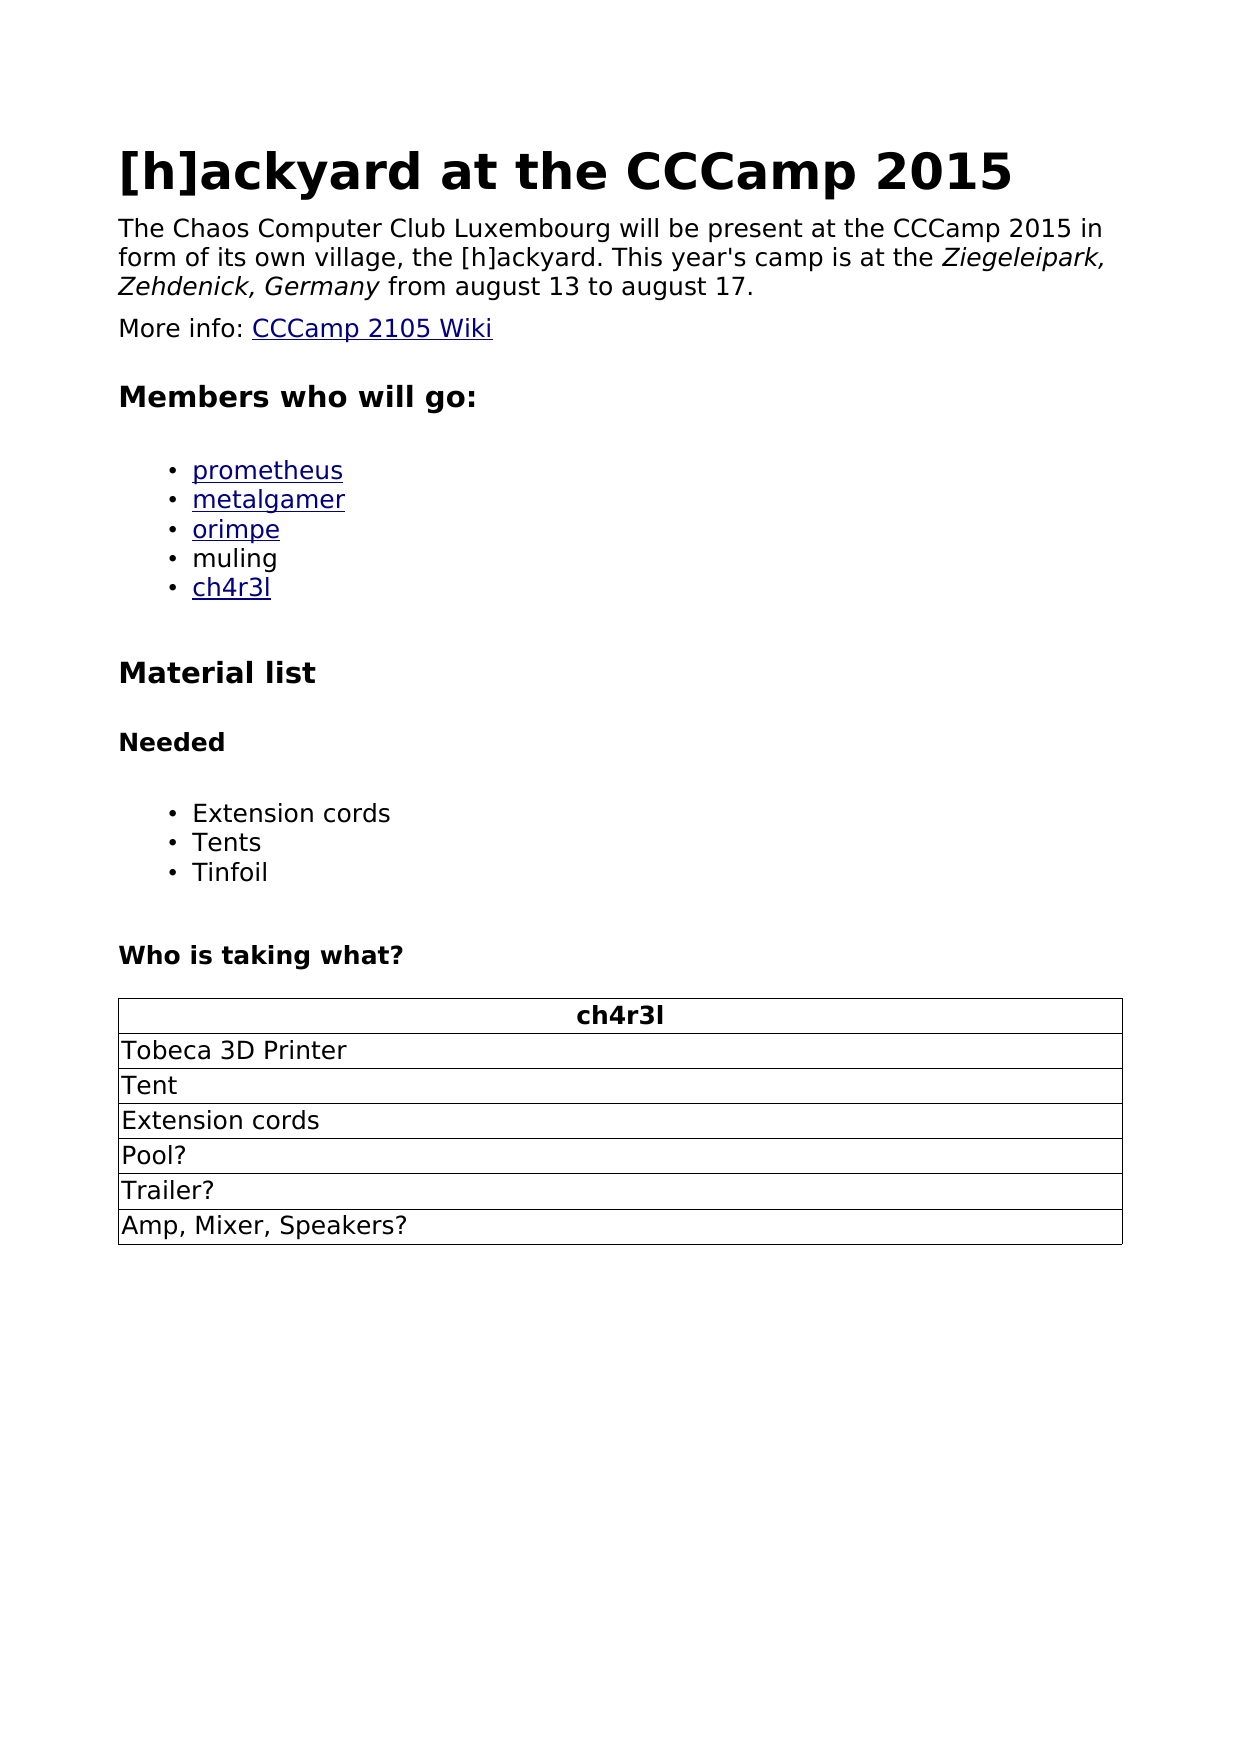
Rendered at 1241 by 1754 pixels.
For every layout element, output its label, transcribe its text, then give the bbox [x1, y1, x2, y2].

subtitle Needed [118, 728, 1122, 757]
list prometheus [177, 456, 1122, 486]
subtitle [h]ackyard at the CCCamp 2015 [118, 143, 1122, 201]
subtitle Members who will go: [118, 381, 1122, 414]
list Tents [177, 828, 1122, 858]
list Extension cords [177, 799, 1122, 828]
text The Chaos Computer Club Luxembourg will be present at the CCCamp 2015 in form of its own village, the [h]ackyard. This year's camp is at the Ziegeleipark, Zehdenick, Germany from august 13 to august 17. [118, 214, 1122, 301]
subtitle Material list [118, 657, 1122, 691]
text More info: CCCamp 2105 Wiki [118, 314, 1122, 343]
list orimpe [177, 515, 1122, 544]
table_header ch4r3l [119, 999, 1122, 1033]
table_cell Tent [119, 1069, 1122, 1103]
list muling [177, 544, 1122, 573]
table_cell Extension cords [119, 1104, 1122, 1138]
table_cell Trailer? [119, 1174, 1122, 1208]
table_cell Tobeca 3D Printer [119, 1034, 1122, 1068]
subtitle Who is taking what? [118, 941, 1122, 971]
list Tinfoil [177, 858, 1122, 887]
table_cell Amp, Mixer, Speakers? [119, 1210, 1122, 1243]
list metalgamer [177, 486, 1122, 515]
table_cell Pool? [119, 1139, 1122, 1173]
list ch4r3l [177, 573, 1122, 602]
